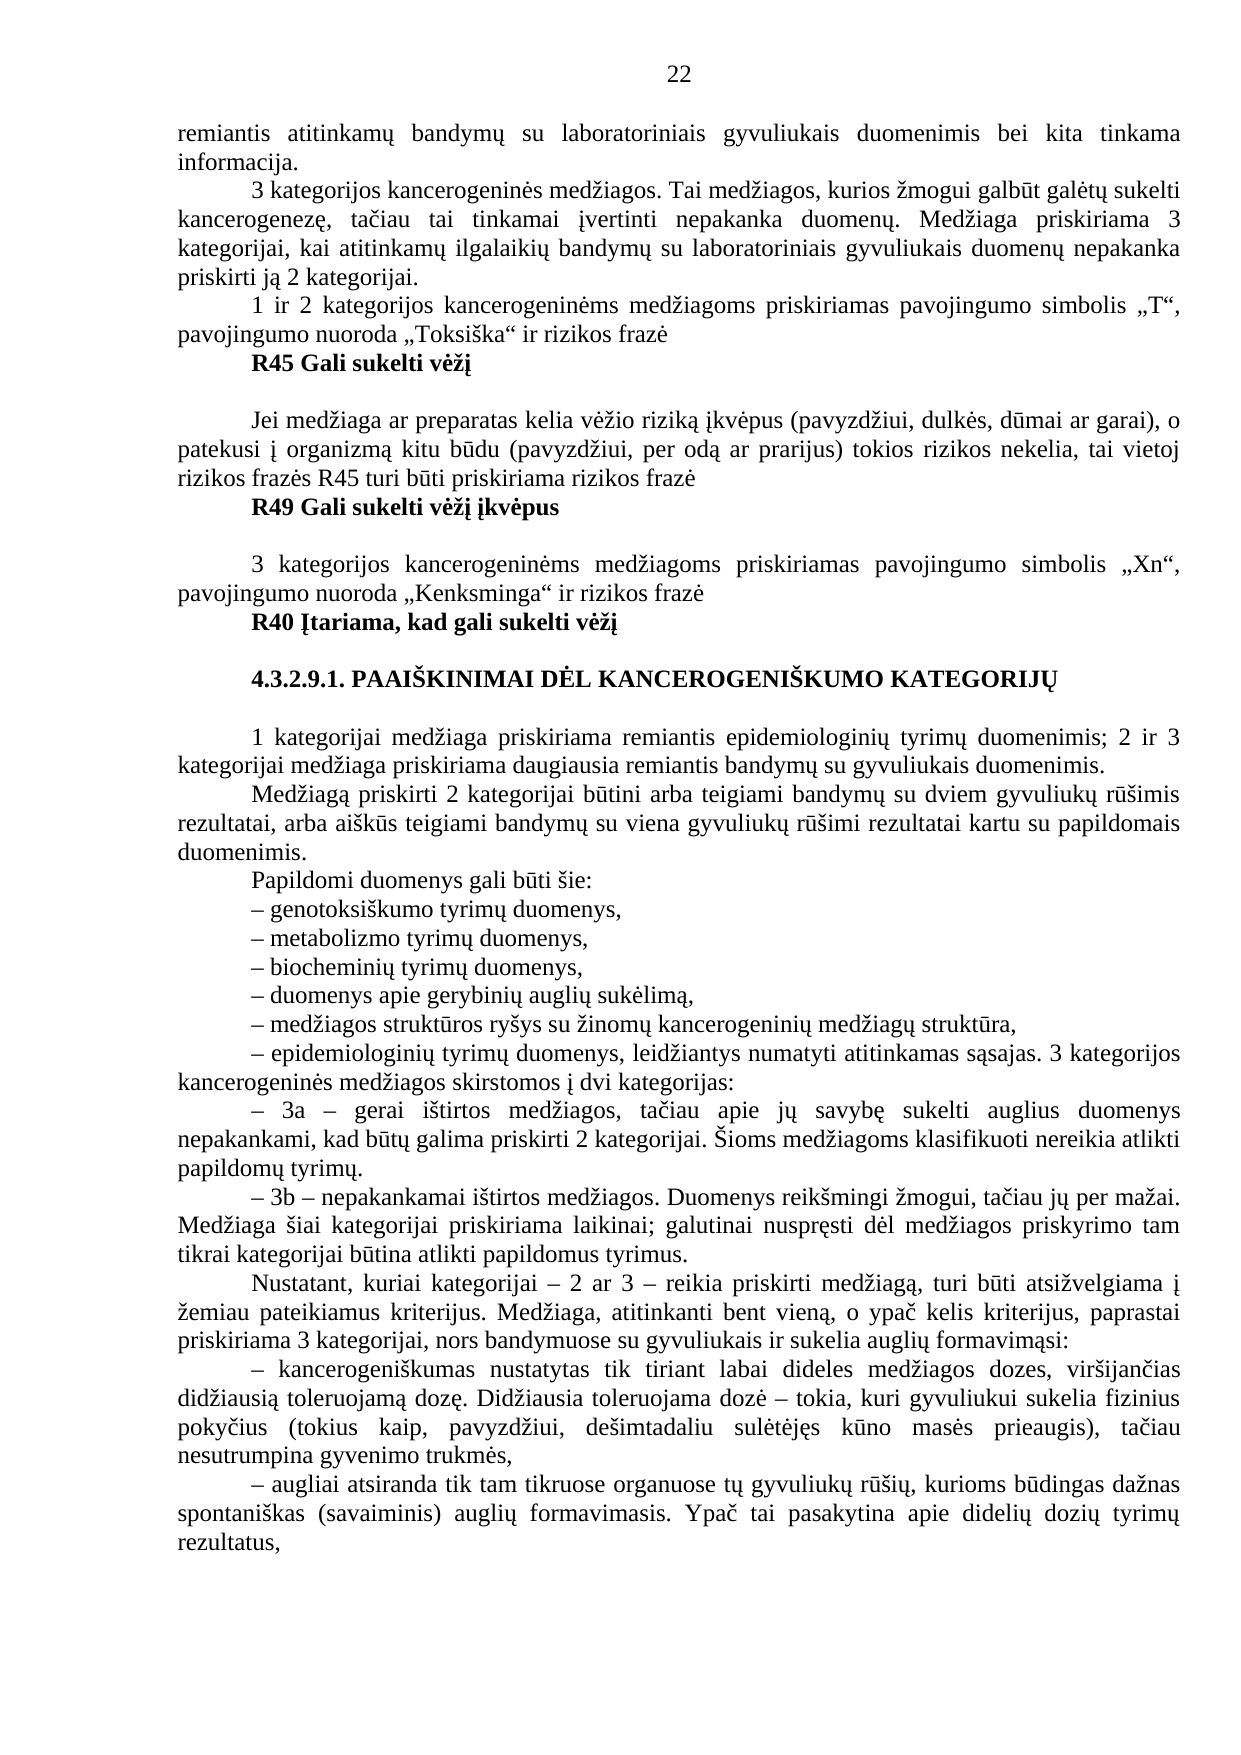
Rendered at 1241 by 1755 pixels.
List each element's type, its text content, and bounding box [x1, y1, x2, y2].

text – duomenys apie gerybinių auglių sukėlimą, [177, 981, 1181, 1009]
text Nustatant, kuriai kategorijai – 2 ar 3 – reikia priskirti medžiagą, turi būti atsižvelgiama į žemiau pateikiamus kriterijus. Medžiaga, atitinkanti bent vieną, o ypač kelis kriterijus, paprastai priskiriama 3 kategorijai, nors bandymuose su gyvuliukais ir sukelia auglių formavimąsi: [177, 1268, 1181, 1354]
text 1 ir 2 kategorijos kancerogeninėms medžiagoms priskiriamas pavojingumo simbolis „T“, pavojingumo nuoroda „Toksiška“ ir rizikos frazė [177, 291, 1181, 348]
text R49 Gali sukelti vėžį įkvėpus [177, 492, 1181, 521]
text Medžiagą priskirti 2 kategorijai būtini arba teigiami bandymų su dviem gyvuliukų rūšimis rezultatai, arba aiškūs teigiami bandymų su viena gyvuliukų rūšimi rezultatai kartu su papildomais duomenimis. [177, 779, 1181, 866]
text – biocheminių tyrimų duomenys, [177, 952, 1181, 981]
text – medžiagos struktūros ryšys su žinomų kancerogeninių medžiagų struktūra, [177, 1009, 1181, 1038]
text – 3a – gerai ištirtos medžiagos, tačiau apie jų savybę sukelti auglius duomenys nepakankami, kad būtų galima priskirti 2 kategorijai. Šioms medžiagoms klasifikuoti nereikia atlikti papildomų tyrimų. [177, 1096, 1181, 1182]
text Papildomi duomenys gali būti šie: [177, 866, 1181, 894]
text 3 kategorijos kancerogeninės medžiagos. Tai medžiagos, kurios žmogui galbūt galėtų sukelti kancerogenezę, tačiau tai tinkamai įvertinti nepakanka duomenų. Medžiaga priskiriama 3 kategorijai, kai atitinkamų ilgalaikių bandymų su laboratoriniais gyvuliukais duomenų nepakanka priskirti ją 2 kategorijai. [177, 176, 1181, 291]
text 4.3.2.9.1. PAAIŠKINIMAI DĖL KANCEROGENIŠKUMO KATEGORIJŲ [177, 664, 1181, 693]
text remiantis atitinkamų bandymų su laboratoriniais gyvuliukais duomenimis bei kita tinkama informacija. [177, 118, 1181, 176]
text – 3b – nepakankamai ištirtos medžiagos. Duomenys reikšmingi žmogui, tačiau jų per mažai. Medžiaga šiai kategorijai priskiriama laikinai; galutinai nuspręsti dėl medžiagos priskyrimo tam tikrai kategorijai būtina atlikti papildomus tyrimus. [177, 1182, 1181, 1268]
text 1 kategorijai medžiaga priskiriama remiantis epidemiologinių tyrimų duomenimis; 2 ir 3 kategorijai medžiaga priskiriama daugiausia remiantis bandymų su gyvuliukais duomenimis. [177, 722, 1181, 779]
text 3 kategorijos kancerogeninėms medžiagoms priskiriamas pavojingumo simbolis „Xn“, pavojingumo nuoroda „Kenksminga“ ir rizikos frazė [177, 549, 1181, 607]
text R40 Įtariama, kad gali sukelti vėžį [177, 607, 1181, 636]
text – kancerogeniškumas nustatytas tik tiriant labai dideles medžiagos dozes, viršijančias didžiausią toleruojamą dozę. Didžiausia toleruojama dozė – tokia, kuri gyvuliukui sukelia fizinius pokyčius (tokius kaip, pavyzdžiui, dešimtadaliu sulėtėjęs kūno masės prieaugis), tačiau nesutrumpina gyvenimo trukmės, [177, 1354, 1181, 1469]
text R45 Gali sukelti vėžį [177, 348, 1181, 377]
text – metabolizmo tyrimų duomenys, [177, 923, 1181, 952]
text – augliai atsiranda tik tam tikruose organuose tų gyvuliukų rūšių, kurioms būdingas dažnas spontaniškas (savaiminis) auglių formavimasis. Ypač tai pasakytina apie didelių dozių tyrimų rezultatus, [177, 1469, 1181, 1556]
text Jei medžiaga ar preparatas kelia vėžio riziką įkvėpus (pavyzdžiui, dulkės, dūmai ar garai), o patekusi į organizmą kitu būdu (pavyzdžiui, per odą ar prarijus) tokios rizikos nekelia, tai vietoj rizikos frazės R45 turi būti priskiriama rizikos frazė [177, 406, 1181, 492]
text – epidemiologinių tyrimų duomenys, leidžiantys numatyti atitinkamas sąsajas. 3 kategorijos kancerogeninės medžiagos skirstomos į dvi kategorijas: [177, 1038, 1181, 1096]
text – genotoksiškumo tyrimų duomenys, [177, 894, 1181, 923]
